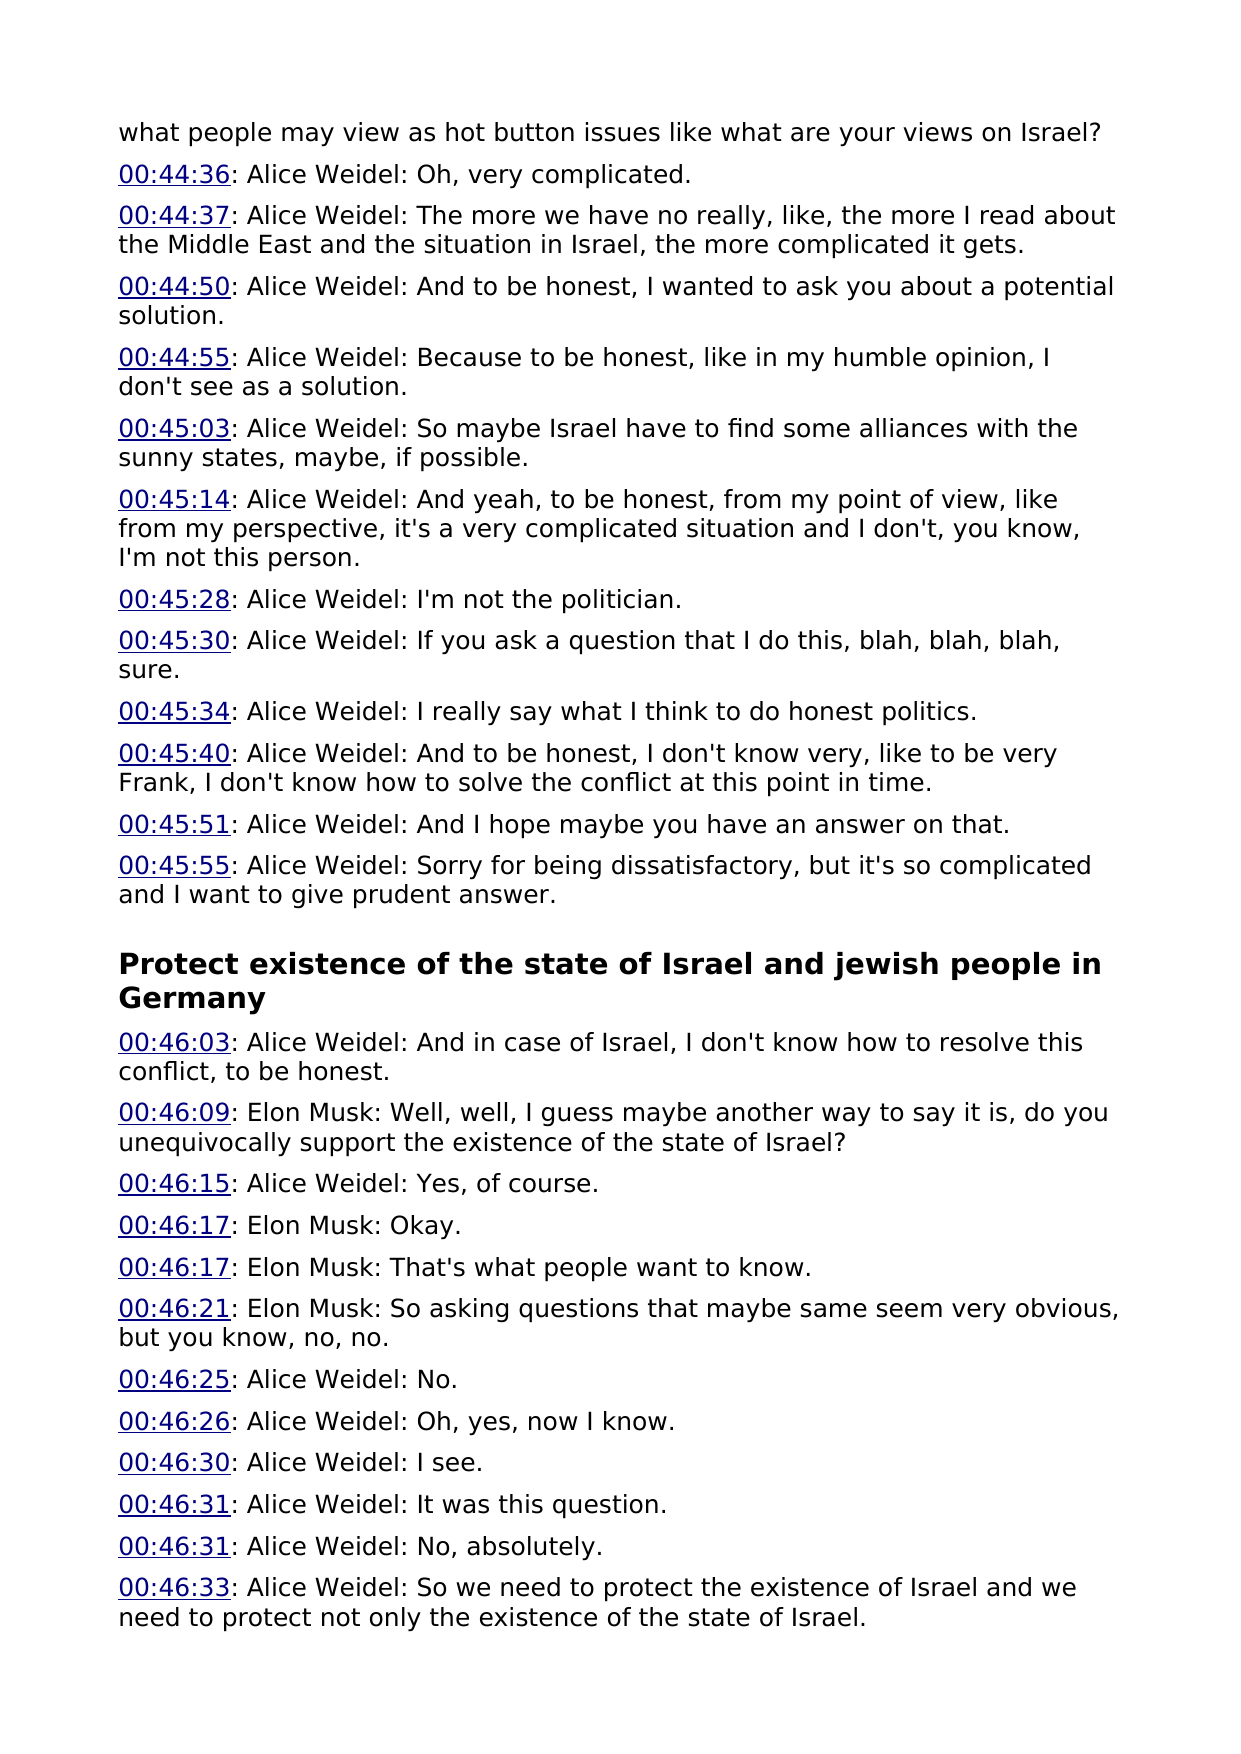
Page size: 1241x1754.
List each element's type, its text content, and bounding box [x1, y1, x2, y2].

text 00:45:34: Alice Weidel: I really say what I think to do honest politics. [118, 697, 1122, 726]
text 00:45:03: Alice Weidel: So maybe Israel have to find some alliances with the sunny states, maybe, if possible. [118, 414, 1122, 472]
text what people may view as hot button issues like what are your views on Israel? [118, 118, 1122, 147]
text 00:46:30: Alice Weidel: I see. [118, 1448, 1122, 1478]
text 00:46:25: Alice Weidel: No. [118, 1365, 1122, 1394]
text 00:45:14: Alice Weidel: And yeah, to be honest, from my point of view, like from my perspective, it's a very complicated situation and I don't, you know, I'm not this person. [118, 485, 1122, 572]
text 00:44:37: Alice Weidel: The more we have no really, like, the more I read about the Middle East and the situation in Israel, the more complicated it gets. [118, 201, 1122, 260]
text 00:46:17: Elon Musk: Okay. [118, 1211, 1122, 1240]
text 00:46:33: Alice Weidel: So we need to protect the existence of Israel and we need to protect not only the existence of the state of Israel. [118, 1573, 1122, 1632]
text 00:46:21: Elon Musk: So asking questions that maybe same seem very obvious, but you know, no, no. [118, 1294, 1122, 1353]
text 00:44:50: Alice Weidel: And to be honest, I wanted to ask you about a potential solution. [118, 272, 1122, 331]
text 00:45:51: Alice Weidel: And I hope maybe you have an answer on that. [118, 810, 1122, 839]
text 00:46:03: Alice Weidel: And in case of Israel, I don't know how to resolve this conflict, to be honest. [118, 1028, 1122, 1086]
text 00:45:40: Alice Weidel: And to be honest, I don't know very, like to be very Frank, I don't know how to solve the conflict at this point in time. [118, 739, 1122, 797]
text 00:46:17: Elon Musk: That's what people want to know. [118, 1253, 1122, 1282]
subtitle Protect existence of the state of Israel and jewish people in Germany [118, 947, 1122, 1015]
text 00:45:28: Alice Weidel: I'm not the politician. [118, 585, 1122, 614]
text 00:45:30: Alice Weidel: If you ask a question that I do this, blah, blah, blah, sure. [118, 626, 1122, 685]
text 00:46:15: Alice Weidel: Yes, of course. [118, 1169, 1122, 1198]
text 00:45:55: Alice Weidel: Sorry for being dissatisfactory, but it's so complicated and I want to give prudent answer. [118, 851, 1122, 910]
text 00:46:31: Alice Weidel: It was this question. [118, 1490, 1122, 1519]
text 00:44:55: Alice Weidel: Because to be honest, like in my humble opinion, I don't see as a solution. [118, 343, 1122, 401]
text 00:44:36: Alice Weidel: Oh, very complicated. [118, 160, 1122, 189]
text 00:46:31: Alice Weidel: No, absolutely. [118, 1532, 1122, 1561]
text 00:46:26: Alice Weidel: Oh, yes, now I know. [118, 1407, 1122, 1436]
text 00:46:09: Elon Musk: Well, well, I guess maybe another way to say it is, do you unequivocally support the existence of the state of Israel? [118, 1098, 1122, 1157]
